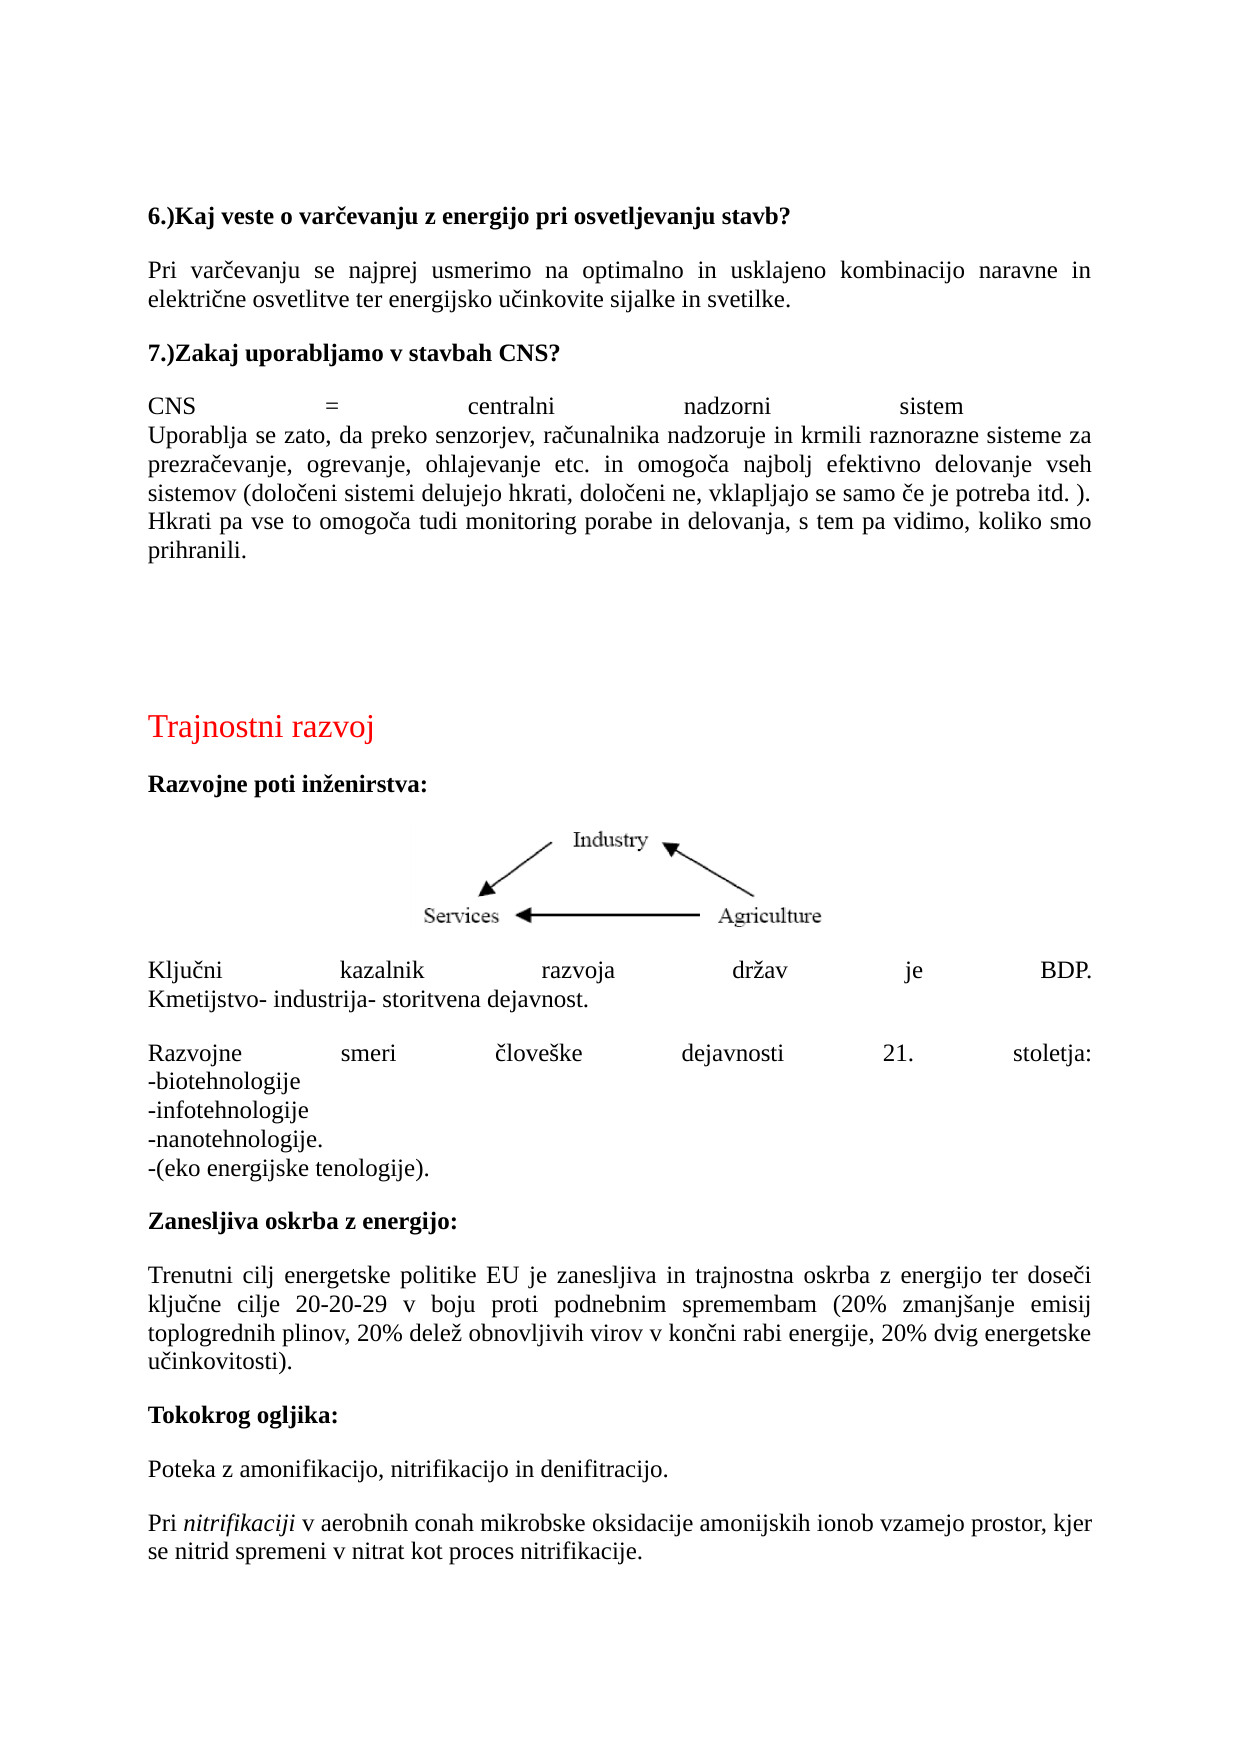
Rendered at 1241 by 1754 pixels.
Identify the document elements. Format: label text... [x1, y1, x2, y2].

text Pri nitrifikaciji v aerobnih conah mikrobske oksidacije amonijskih ionob vzamejo prostor, kjer se nitrid spremeni v nitrat kot proces nitrifikacije. [148, 1508, 1093, 1565]
text Trajnostni razvoj [148, 706, 1093, 744]
text CNS = centralni nadzorni sistem Uporablja se zato, da preko senzorjev, računalnika nadzoruje in krmili raznorazne sisteme za prezračevanje, ogrevanje, ohlajevanje etc. in omogoča najbolj efektivno delovanje vseh sistemov (določeni sistemi delujejo hkrati, določeni ne, vklapljajo se samo če je potreba itd. ). Hkrati pa vse to omogoča tudi monitoring porabe in delovanja, s tem pa vidimo, koliko smo prihranili. [148, 391, 1093, 564]
text Tokokrog ogljika: [148, 1400, 1093, 1429]
text 7.)Zakaj uporabljamo v stavbah CNS? [148, 338, 1093, 366]
text Zanesljiva oskrba z energijo: [148, 1206, 1093, 1235]
text Trenutni cilj energetske politike EU je zanesljiva in trajnostna oskrba z energijo ter doseči ključne cilje 20-20-29 v boju proti podnebnim spremembam (20% zmanjšanje emisij toplogrednih plinov, 20% delež obnovljivih virov v končni rabi energije, 20% dvig energetske učinkovitosti). [148, 1260, 1093, 1375]
text Ključni kazalnik razvoja držav je BDP. Kmetijstvo- industrija- storitvena dejavnost. [148, 955, 1093, 1013]
text Poteka z amonifikacijo, nitrifikacijo in denifitracijo. [148, 1454, 1093, 1483]
text Razvojne poti inženirstva: [148, 769, 1093, 798]
picture [410, 823, 831, 931]
text 6.)Kaj veste o varčevanju z energijo pri osvetljevanju stavb? [148, 201, 1093, 230]
text Razvojne smeri človeške dejavnosti 21. stoletja: -biotehnologije -infotehnologije -nanotehnologije. -(eko energijske tenologije). [148, 1038, 1093, 1181]
text Pri varčevanju se najprej usmerimo na optimalno in usklajeno kombinacijo naravne in električne osvetlitve ter energijsko učinkovite sijalke in svetilke. [148, 255, 1093, 313]
